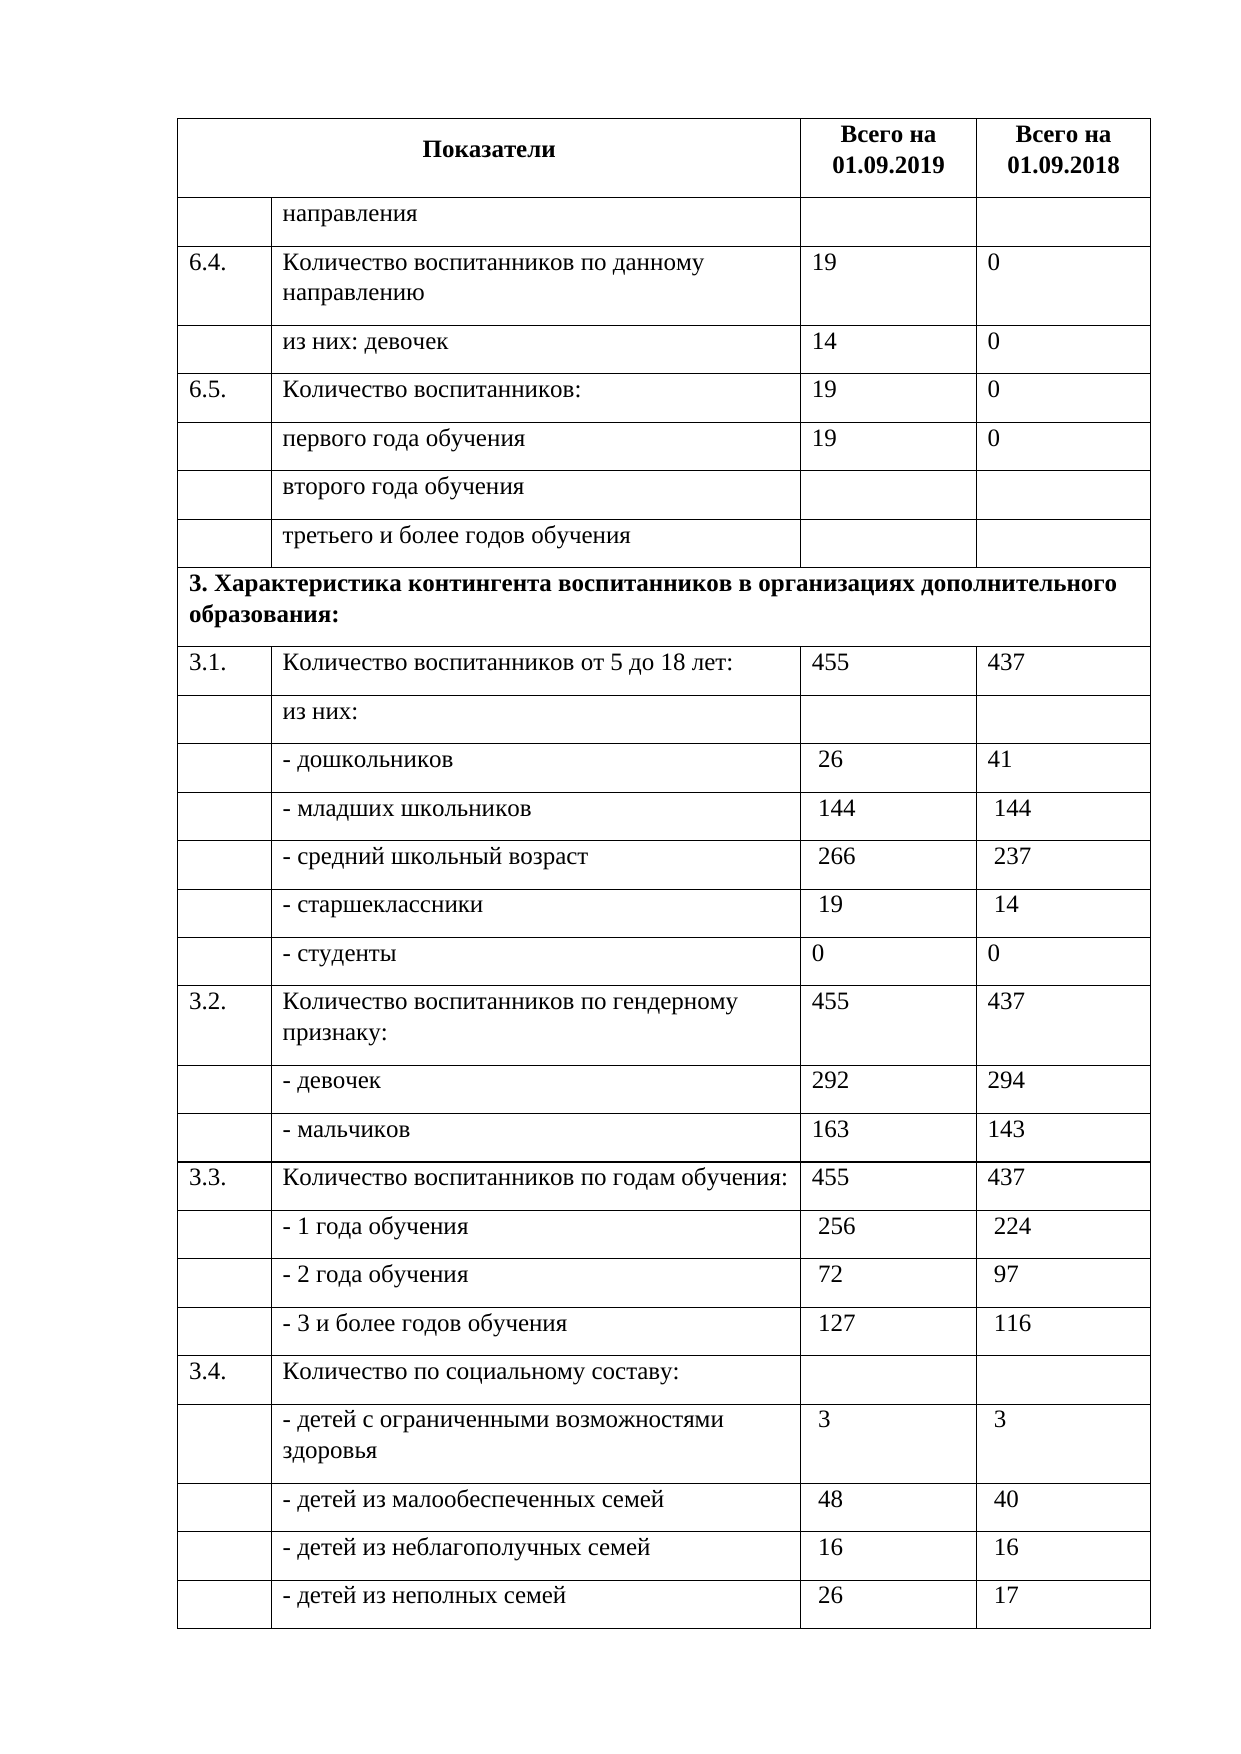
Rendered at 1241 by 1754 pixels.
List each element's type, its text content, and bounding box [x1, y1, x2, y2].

table_cell [977, 198, 1150, 246]
table_cell 3. Характеристика контингента воспитанников в организациях дополнительного образования: [178, 568, 1150, 646]
table_cell 6.4. [178, 247, 271, 325]
table_cell 127 [801, 1308, 976, 1355]
table_cell [178, 471, 271, 519]
table_cell 40 [977, 1484, 1150, 1531]
table_cell [178, 1114, 271, 1161]
table_cell Количество воспитанников по гендерному признаку: [272, 986, 800, 1064]
table_cell - детей из неблагополучных семей [272, 1532, 800, 1579]
table_cell [178, 1259, 271, 1307]
table_cell [801, 520, 976, 567]
table_cell 266 [801, 841, 976, 888]
table_cell 3.4. [178, 1356, 271, 1403]
table_cell 16 [977, 1532, 1150, 1579]
table_cell 455 [801, 1163, 976, 1210]
table_cell [178, 1066, 271, 1113]
table_cell 455 [801, 986, 976, 1064]
table_cell 72 [801, 1259, 976, 1307]
table_cell 3 [977, 1405, 1150, 1483]
table_cell направления [272, 198, 800, 246]
table_cell 0 [977, 247, 1150, 325]
table_cell [801, 198, 976, 246]
table_cell 0 [977, 423, 1150, 470]
table_cell 97 [977, 1259, 1150, 1307]
table_cell 19 [801, 890, 976, 937]
table_cell 26 [801, 1581, 976, 1628]
table_cell первого года обучения [272, 423, 800, 470]
table_cell Количество воспитанников по данному направлению [272, 247, 800, 325]
table_cell 163 [801, 1114, 976, 1161]
table_cell - детей из неполных семей [272, 1581, 800, 1628]
table_cell [178, 1581, 271, 1628]
table_cell 17 [977, 1581, 1150, 1628]
table_cell 19 [801, 374, 976, 422]
table_cell - старшеклассники [272, 890, 800, 937]
table_header Всего на 01.09.2018 [977, 119, 1150, 197]
table_cell - младших школьников [272, 793, 800, 840]
table_cell [178, 1484, 271, 1531]
table_cell 0 [977, 326, 1150, 373]
table_cell 6.5. [178, 374, 271, 422]
table_cell 237 [977, 841, 1150, 888]
table_cell [977, 520, 1150, 567]
table_cell третьего и более годов обучения [272, 520, 800, 567]
table_cell [178, 1211, 271, 1258]
table_cell - мальчиков [272, 1114, 800, 1161]
table_cell - 1 года обучения [272, 1211, 800, 1258]
table_cell 0 [801, 938, 976, 985]
table_cell [178, 1405, 271, 1483]
table_cell - 3 и более годов обучения [272, 1308, 800, 1355]
table_cell [178, 520, 271, 567]
table_cell [178, 1308, 271, 1355]
table_cell из них: девочек [272, 326, 800, 373]
table_cell 19 [801, 247, 976, 325]
table_cell 26 [801, 744, 976, 792]
table_cell - детей из малообеспеченных семей [272, 1484, 800, 1531]
table_cell [977, 696, 1150, 743]
table_cell [178, 1532, 271, 1579]
table_cell [178, 198, 271, 246]
table_cell 144 [977, 793, 1150, 840]
table_header Всего на 01.09.2019 [801, 119, 976, 197]
table_cell 14 [801, 326, 976, 373]
table_cell 3 [801, 1405, 976, 1483]
table_cell 3.2. [178, 986, 271, 1064]
table_cell 0 [977, 938, 1150, 985]
table_cell [977, 1356, 1150, 1403]
table_cell 16 [801, 1532, 976, 1579]
table_cell 294 [977, 1066, 1150, 1113]
table_cell из них: [272, 696, 800, 743]
table_cell 455 [801, 647, 976, 695]
table_cell второго года обучения [272, 471, 800, 519]
table_cell [801, 696, 976, 743]
table_cell 437 [977, 986, 1150, 1064]
table_header Показатели [178, 119, 800, 197]
table_cell Количество воспитанников по годам обучения: [272, 1163, 800, 1210]
table_cell - средний школьный возраст [272, 841, 800, 888]
table_cell [178, 841, 271, 888]
table_cell - студенты [272, 938, 800, 985]
table_cell 437 [977, 647, 1150, 695]
table_cell 0 [977, 374, 1150, 422]
table_cell 224 [977, 1211, 1150, 1258]
table_cell 48 [801, 1484, 976, 1531]
table_cell 116 [977, 1308, 1150, 1355]
table_cell [178, 938, 271, 985]
table_cell 14 [977, 890, 1150, 937]
table_cell 3.1. [178, 647, 271, 695]
table_cell [178, 326, 271, 373]
table_cell [801, 1356, 976, 1403]
table_cell [801, 471, 976, 519]
table_cell [178, 793, 271, 840]
table_cell [178, 696, 271, 743]
table_cell 41 [977, 744, 1150, 792]
table_cell - детей с ограниченными возможностями здоровья [272, 1405, 800, 1483]
table_cell 437 [977, 1163, 1150, 1210]
table_cell [977, 471, 1150, 519]
table_cell 143 [977, 1114, 1150, 1161]
table_cell [178, 423, 271, 470]
table_cell 144 [801, 793, 976, 840]
table_cell 19 [801, 423, 976, 470]
table_cell - дошкольников [272, 744, 800, 792]
table_cell Количество воспитанников от 5 до 18 лет: [272, 647, 800, 695]
table_cell - девочек [272, 1066, 800, 1113]
table_cell - 2 года обучения [272, 1259, 800, 1307]
table_cell 3.3. [178, 1163, 271, 1210]
table_cell Количество воспитанников: [272, 374, 800, 422]
table_cell 256 [801, 1211, 976, 1258]
table_cell 292 [801, 1066, 976, 1113]
table_cell [178, 744, 271, 792]
table_cell Количество по социальному составу: [272, 1356, 800, 1403]
table_cell [178, 890, 271, 937]
